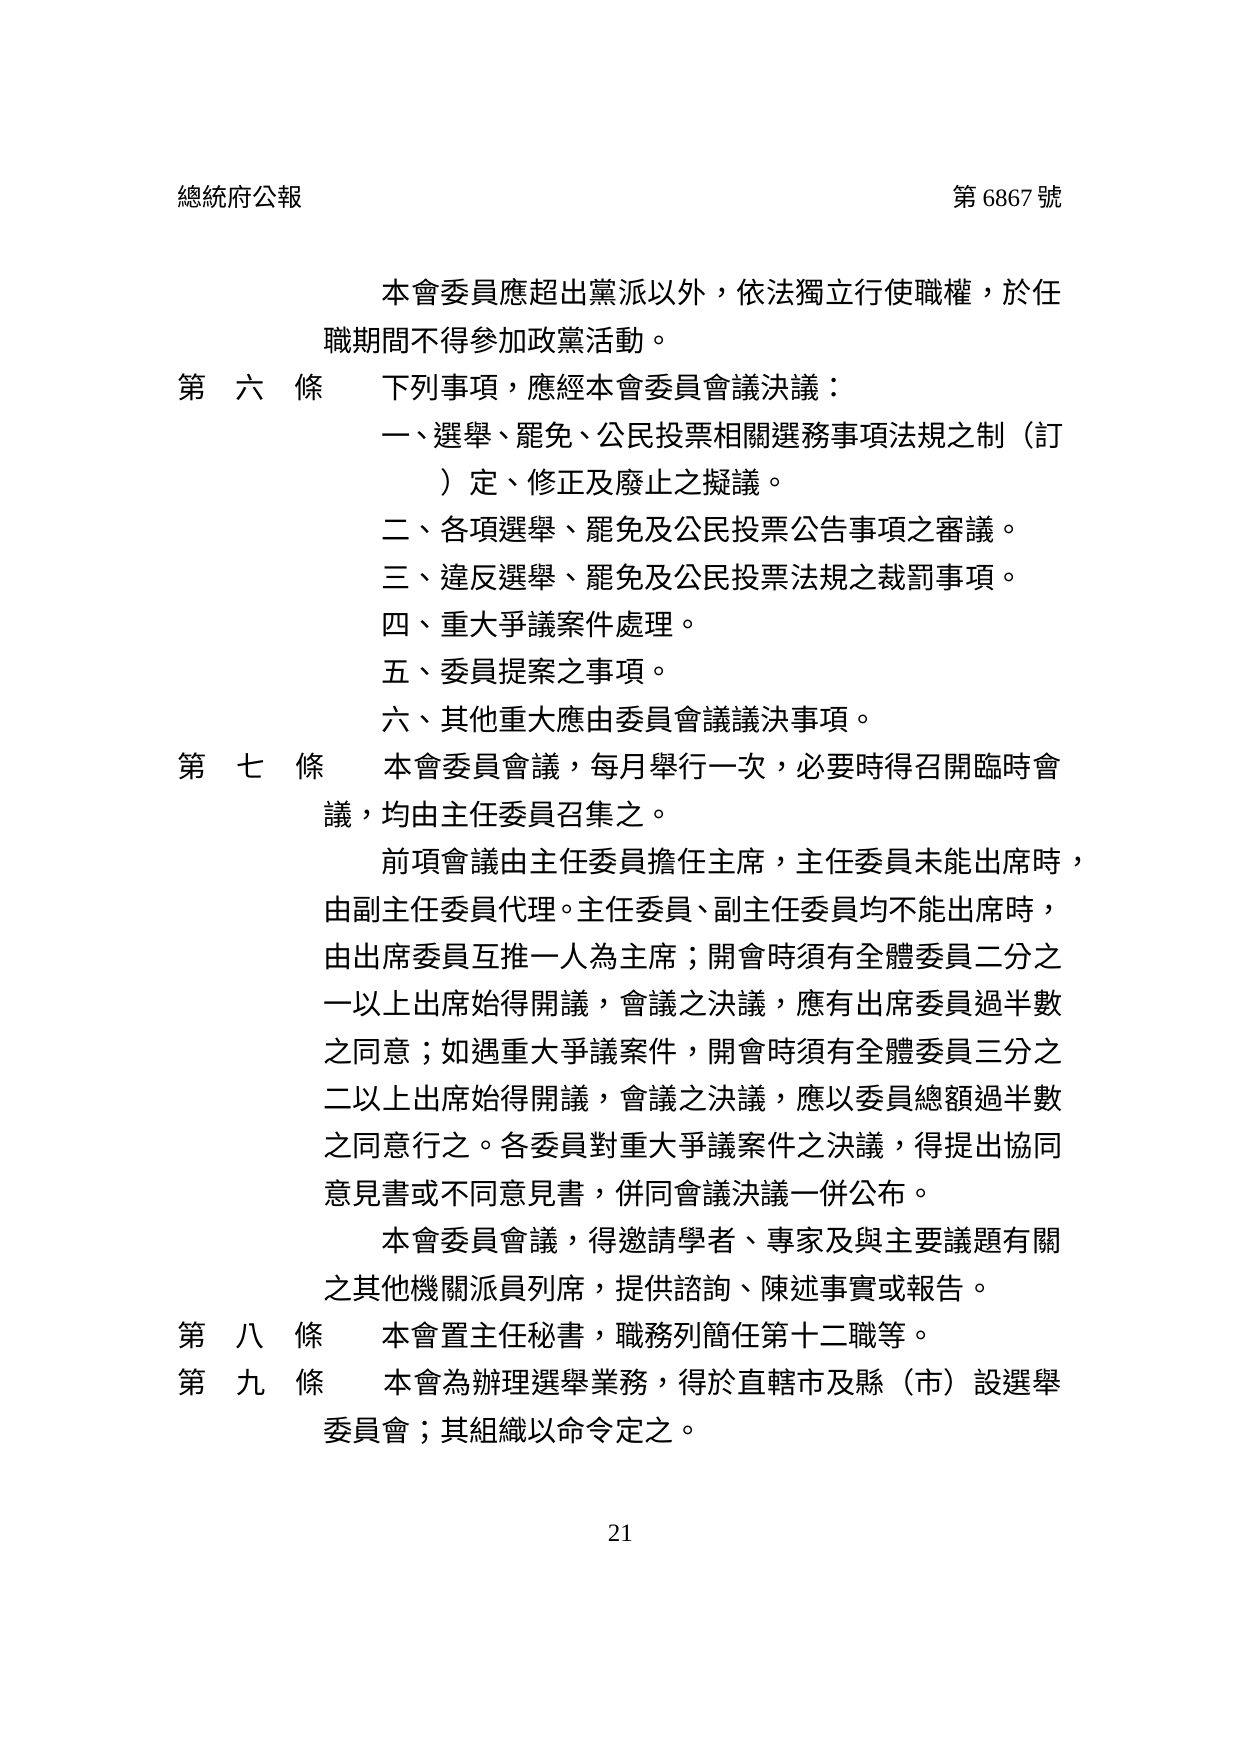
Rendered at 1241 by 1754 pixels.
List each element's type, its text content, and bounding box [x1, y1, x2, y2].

text 前項會議由主任委員擔任主席，主任委員未能出席時，由副主任委員代理。主任委員、副主任委員均不能出席時，由出席委員互推一人為主席；開會時須有全體委員二分之一以上出席始得開議，會議之決議，應有出席委員過半數之同意；如遇重大爭議案件，開會時須有全體委員三分之二以上出席始得開議，會議之決議，應以委員總額過半數之同意行之。各委員對重大爭議案件之決議，得提出協同意見書或不同意見書，併同會議決議一併公布。 [323, 834, 1063, 1214]
text 第 八 條 本會置主任秘書，職務列簡任第十二職等。 [177, 1308, 1063, 1356]
text 本會委員應超出黨派以外，依法獨立行使職權，於任職期間不得參加政黨活動。 [323, 266, 1063, 361]
text 四、重大爭議案件處理。 [381, 598, 1063, 645]
text 二、各項選舉、罷免及公民投票公告事項之審議。 [381, 503, 1063, 550]
text 六、其他重大應由委員會議議決事項。 [381, 692, 1063, 740]
text 五、委員提案之事項。 [381, 645, 1063, 692]
text 第 六 條 下列事項，應經本會委員會議決議： [177, 361, 1063, 408]
text 本會委員會議，得邀請學者、專家及與主要議題有關之其他機關派員列席，提供諮詢、陳述事實或報告。 [323, 1214, 1063, 1308]
text 一、選舉、罷免、公民投票相關選務事項法規之制（訂）定、修正及廢止之擬議。 [381, 408, 1063, 503]
text 第 九 條 本會為辦理選舉業務，得於直轄市及縣（市）設選舉委員會；其組織以命令定之。 [177, 1356, 1063, 1451]
text 第 七 條 本會委員會議，每月舉行一次，必要時得召開臨時會議，均由主任委員召集之。 [177, 740, 1063, 834]
text 三、違反選舉、罷免及公民投票法規之裁罰事項。 [381, 550, 1063, 598]
